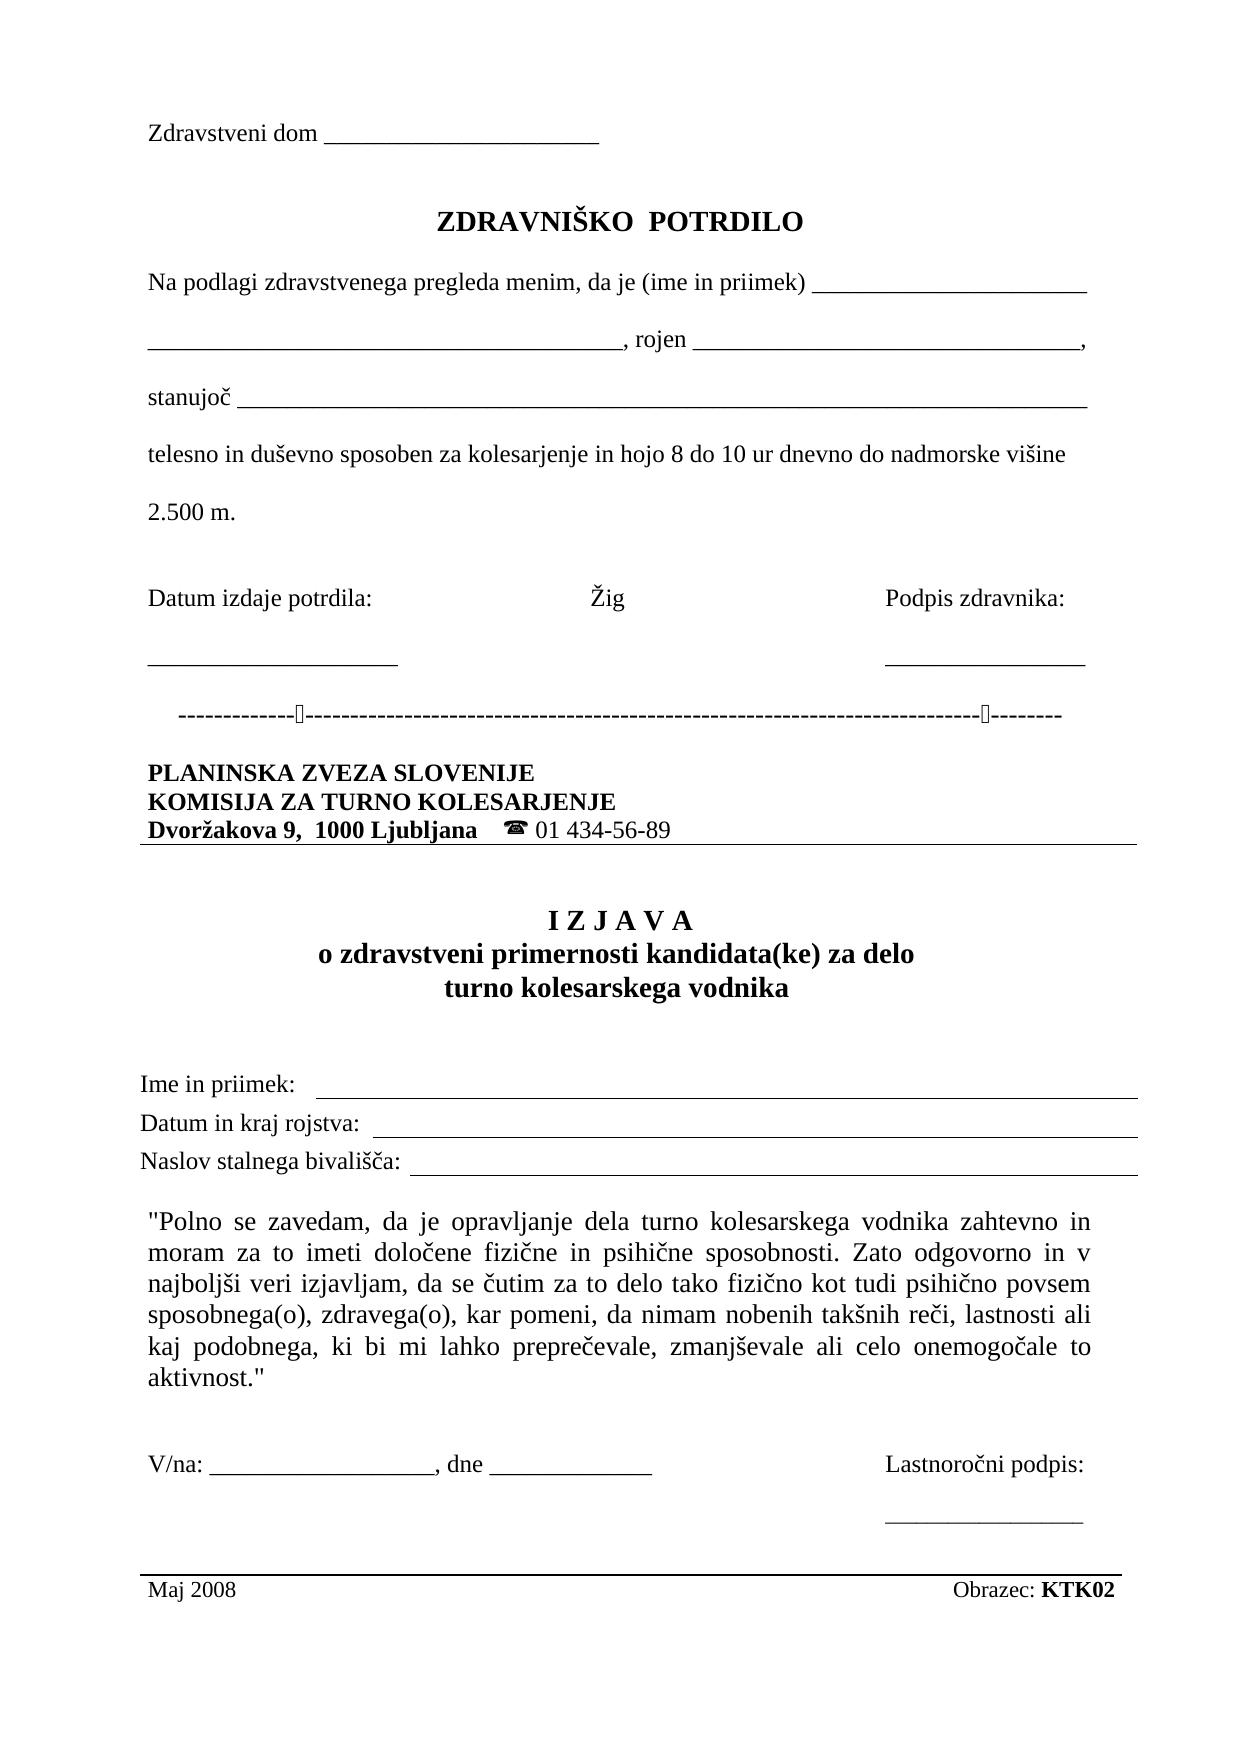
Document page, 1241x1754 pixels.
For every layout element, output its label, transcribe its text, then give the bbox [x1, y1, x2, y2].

text telesno in duševno sposoben za kolesarjenje in hojo 8 do 10 ur dnevno do nadmorske višine 2.500 m. [148, 439, 1092, 525]
text V/na: __________________, dne _____________ Lastnoročni podpis: [148, 1449, 1092, 1478]
table_header PLANINSKA ZVEZA SLOVENIJE [140, 758, 753, 787]
text I Z J A V A [148, 903, 1092, 936]
text "Polno se zavedam, da je opravljanje dela turno kolesarskega vodnika zahtevno in moram za to imeti določene fizične in psihične sposobnosti. Zato odgovorno in v najboljši veri izjavljam, da se čutim za to delo tako fizično kot tudi psihično povsem sposobnega(o), zdravega(o), kar pomeni, da nimam nobenih takšnih reči, lastnosti ali kaj podobnega, ki bi mi lahko preprečevale, zmanjševale ali celo onemogočale to aktivnost." [148, 1205, 1092, 1392]
text turno kolesarskega vodnika [148, 970, 1092, 1003]
table_cell [410, 1138, 1137, 1175]
table_cell [753, 787, 1137, 815]
table_cell Naslov stalnega bivališča: [133, 1137, 410, 1175]
table_cell Dvoržakova 9, 1000 Ljubljana  01 434-56-89 [140, 815, 753, 844]
table_header [753, 758, 1137, 787]
table_header Maj 2008 [140, 1576, 621, 1603]
text Zdravstveni dom ______________________ [148, 118, 1092, 147]
text ------------------------------------------------------------------------------------------------ [148, 698, 1092, 729]
table_header [316, 1061, 1137, 1098]
table_header Obrazec: KTK02 [621, 1576, 1122, 1603]
text Na podlagi zdravstvenega pregleda menim, da je (ime in priimek) ______________________ ______________________________________, rojen _______________________________, stanujoč ____________________________________________________________________ [148, 267, 1092, 410]
text o zdravstveni primernosti kandidata(ke) za delo [148, 936, 1092, 970]
table_cell Datum in kraj rojstva: [133, 1098, 373, 1137]
subtitle ZDRAVNIŠKO POTRDILO [148, 204, 1092, 238]
text Datum izdaje potrdila: Žig Podpis zdravnika: [148, 583, 1092, 612]
table_cell [373, 1099, 1137, 1137]
text ____________________ ________________ [148, 640, 1092, 669]
text ___________________ [148, 1502, 1092, 1526]
table_header Ime in priimek: [133, 1061, 316, 1098]
table_cell [753, 815, 1137, 844]
table_cell KOMISIJA ZA TURNO KOLESARJENJE [140, 787, 753, 815]
